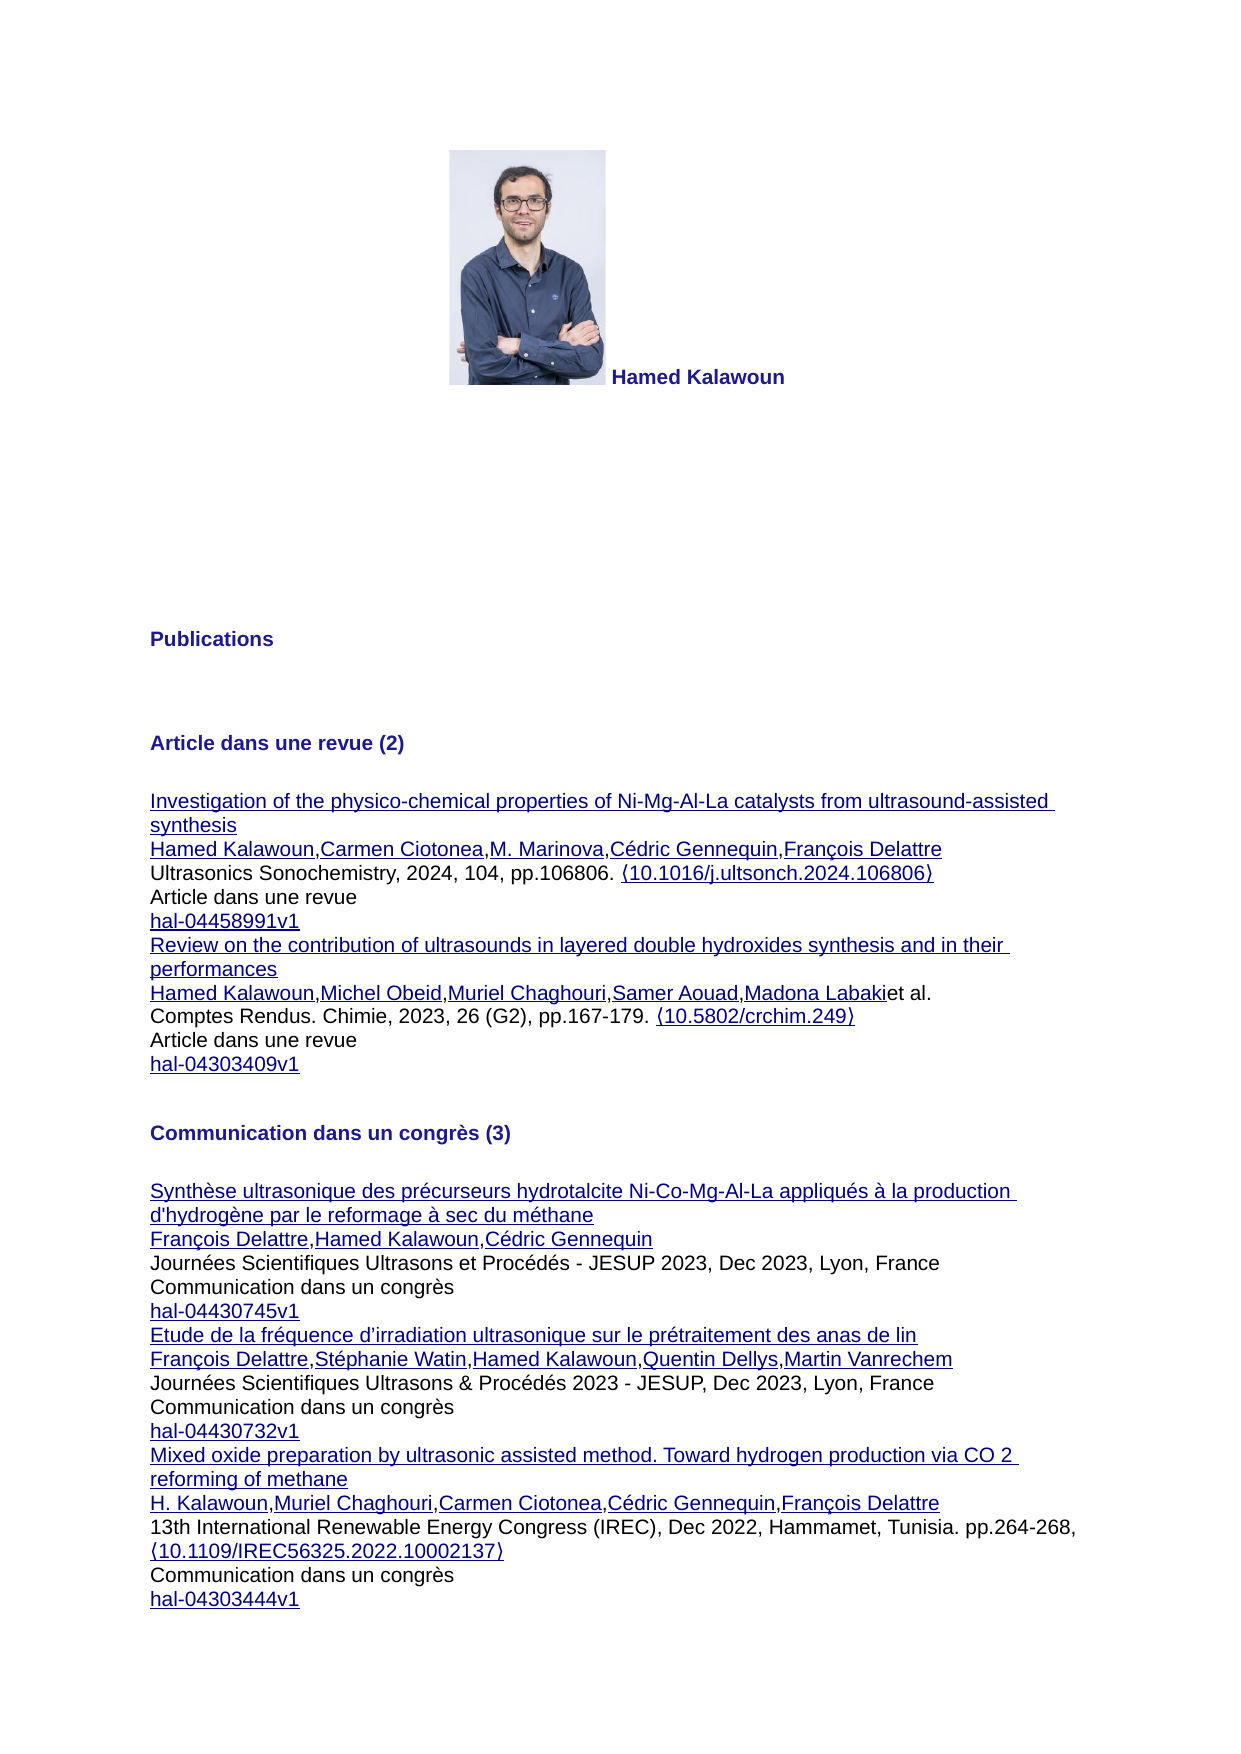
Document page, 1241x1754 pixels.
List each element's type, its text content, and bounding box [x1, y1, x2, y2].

table_cell Etude de la fréquence d’irradiation ultrasonique sur le prétraitement des anas de lin François Delattre,Stéphanie Watin,Hamed Kalawoun,Quentin Dellys,Martin Vanrechem Journées Scientifiques Ultrasons & Procédés 2023 - JESUP, Dec 2023, Lyon, France Communication dans un congrès hal-04430732v1 [150, 1323, 1090, 1443]
table_cell Mixed oxide preparation by ultrasonic assisted method. Toward hydrogen production via CO 2 reforming of methane H. Kalawoun,Muriel Chaghouri,Carmen Ciotonea,Cédric Gennequin,François Delattre 13th International Renewable Energy Congress (IREC), Dec 2022, Hammamet, Tunisia. pp.264-268, ⟨10.1109/IREC56325.2022.10002137⟩ Communication dans un congrès hal-04303444v1 [150, 1443, 1090, 1611]
table_cell Review on the contribution of ultrasounds in layered double hydroxides synthesis and in their performances Hamed Kalawoun,Michel Obeid,Muriel Chaghouri,Samer Aouad,Madona Labakiet al. Comptes Rendus. Chimie, 2023, 26 (G2), pp.167-179. ⟨10.5802/crchim.249⟩ Article dans une revue hal-04303409v1 [150, 933, 1090, 1076]
subtitle Hamed Kalawoun [150, 150, 1090, 389]
subtitle Communication dans un congrès (3) [150, 1121, 1090, 1145]
subtitle Article dans une revue (2) [150, 730, 1090, 754]
table_header Investigation of the physico-chemical properties of Ni-Mg-Al-La catalysts from ultrasound-assisted synthesis Hamed Kalawoun,Carmen Ciotonea,M. Marinova,Cédric Gennequin,François Delattre Ultrasonics Sonochemistry, 2024, 104, pp.106806. ⟨10.1016/j.ultsonch.2024.106806⟩ Article dans une revue hal-04458991v1 [150, 789, 1090, 932]
picture [449, 150, 606, 385]
subtitle Publications [150, 627, 1090, 651]
table_header Synthèse ultrasonique des précurseurs hydrotalcite Ni-Co-Mg-Al-La appliqués à la production d'hydrogène par le reformage à sec du méthane François Delattre,Hamed Kalawoun,Cédric Gennequin Journées Scientifiques Ultrasons et Procédés - JESUP 2023, Dec 2023, Lyon, France Communication dans un congrès hal-04430745v1 [150, 1179, 1090, 1323]
